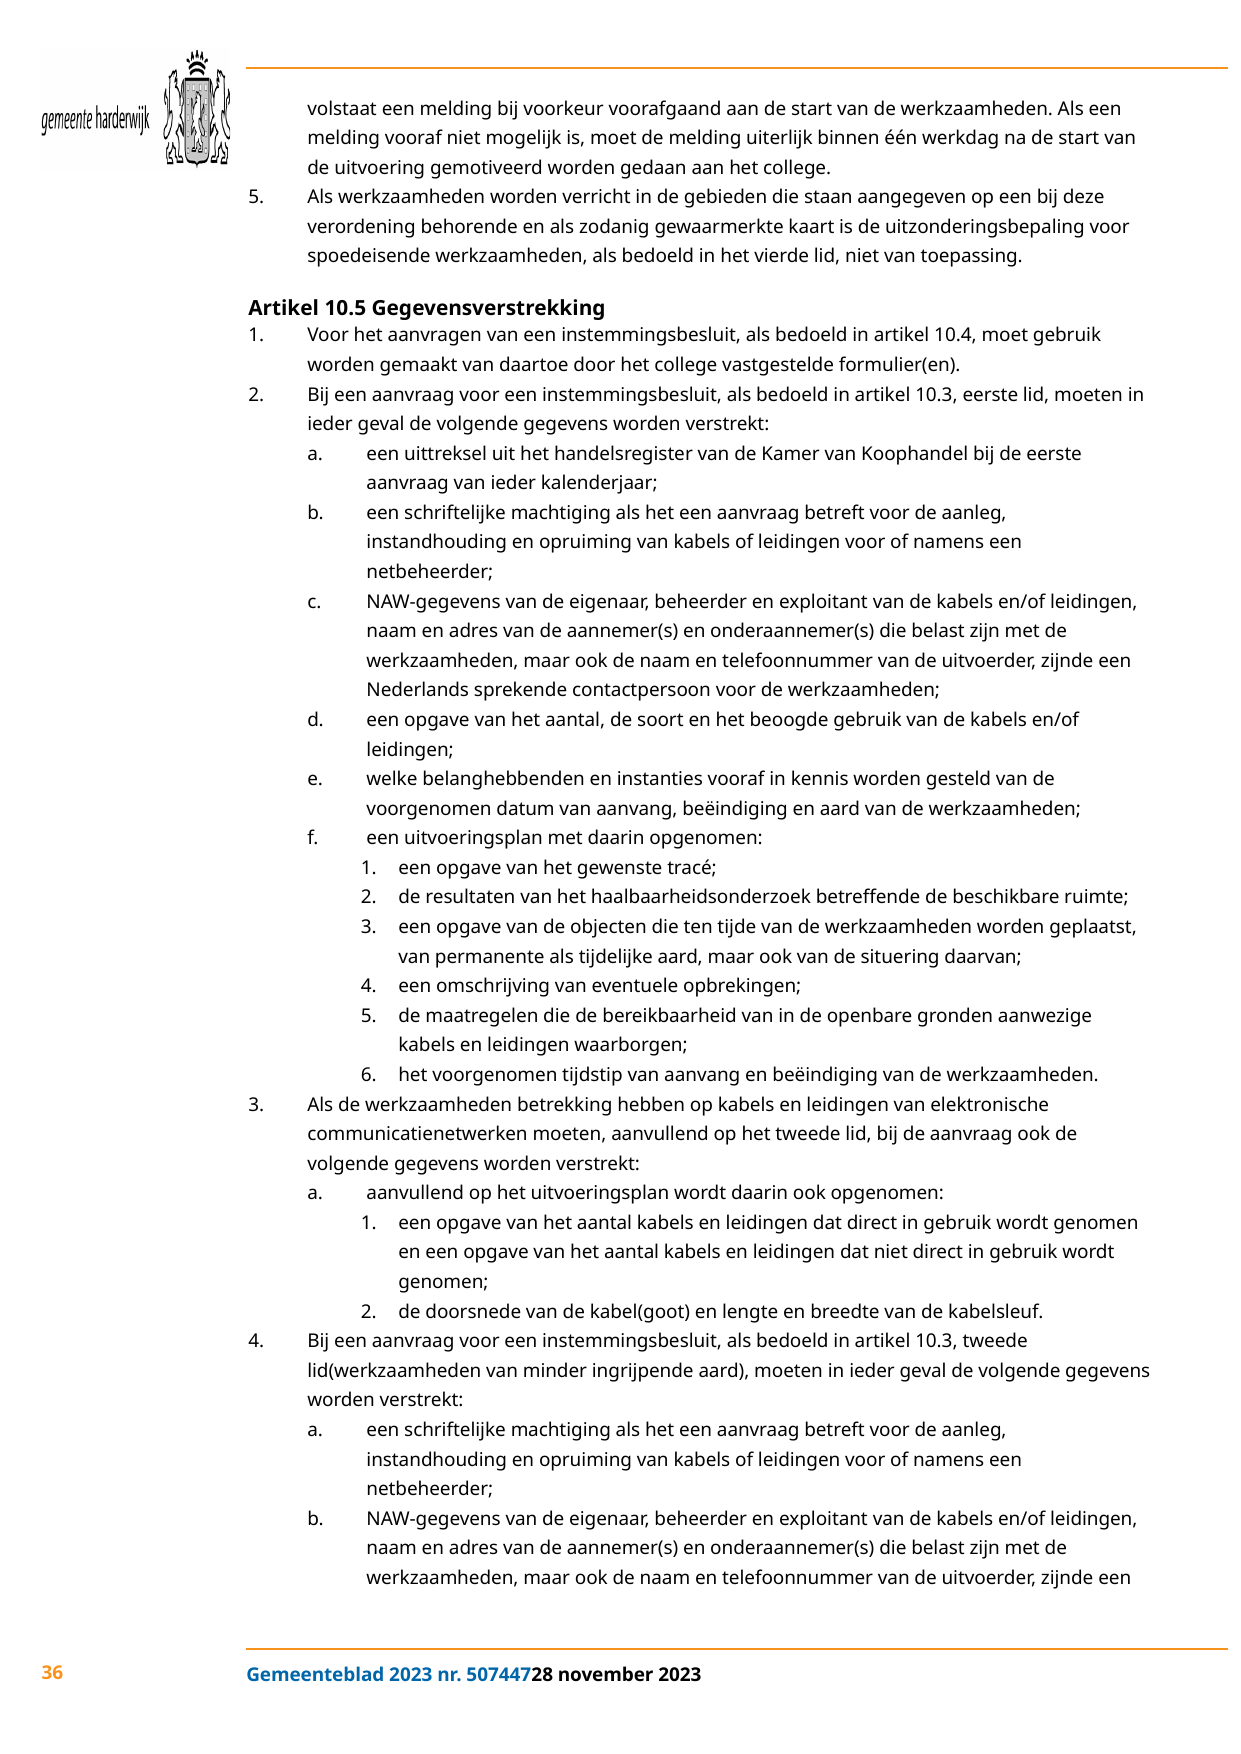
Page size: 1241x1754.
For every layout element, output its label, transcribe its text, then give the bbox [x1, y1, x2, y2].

list Als werkzaamheden worden verricht in de gebieden die staan aangegeven op een bij deze verordening behorende en als zodanig gewaarmerkte kaart is de uitzonderingsbepaling voor spoedeisende werkzaamheden, als bedoeld in het vierde lid, niet van toepassing. [248, 183, 1152, 268]
list Bij een aanvraag voor een instemmingsbesluit, als bedoeld in artikel 10.3, tweede lid(werkzaamheden van minder ingrijpende aard), moeten in ieder geval de volgende gegevens worden verstrekt: [248, 1327, 1152, 1412]
list volstaat een melding bij voorkeur voorafgaand aan de start van de werkzaamheden. Als een melding vooraf niet mogelijk is, moet de melding uiterlijk binnen één werkdag na de start van de uitvoering gemotiveerd worden gedaan aan het college. [248, 95, 1152, 180]
list het voorgenomen tijdstip van aanvang en beëindiging van de werkzaamheden. [361, 1061, 1152, 1087]
list een opgave van de objecten die ten tijde van de werkzaamheden worden geplaatst, van permanente als tijdelijke aard, maar ook van de situering daarvan; [361, 913, 1152, 968]
list een uittreksel uit het handelsregister van de Kamer van Koophandel bij de eerste aanvraag van ieder kalenderjaar; [307, 440, 1152, 495]
list een omschrijving van eventuele opbrekingen; [361, 972, 1152, 998]
list Als de werkzaamheden betrekking hebben op kabels en leidingen van elektronische communicatienetwerken moeten, aanvullend op het tweede lid, bij de aanvraag ook de volgende gegevens worden verstrekt: [248, 1091, 1152, 1176]
text Artikel 10.5 Gegevensverstrekking [248, 293, 1152, 322]
list Voor het aanvragen van een instemmingsbesluit, als bedoeld in artikel 10.4, moet gebruik worden gemaakt van daartoe door het college vastgestelde formulier(en). [248, 322, 1152, 377]
list welke belanghebbenden en instanties vooraf in kennis worden gesteld van de voorgenomen datum van aanvang, beëindiging en aard van de werkzaamheden; [307, 765, 1152, 821]
list de doorsnede van de kabel(goot) en lengte en breedte van de kabelsleuf. [361, 1298, 1152, 1323]
picture [41, 47, 231, 172]
list een schriftelijke machtiging als het een aanvraag betreft voor de aanleg, instandhouding en opruiming van kabels of leidingen voor of namens een netbeheerder; [307, 499, 1152, 584]
list NAW-gegevens van de eigenaar, beheerder en exploitant van de kabels en/of leidingen, naam en adres van de aannemer(s) en onderaannemer(s) die belast zijn met de werkzaamheden, maar ook de naam en telefoonnummer van de uitvoerder, zijnde een [307, 1505, 1152, 1590]
list een schriftelijke machtiging als het een aanvraag betreft voor de aanleg, instandhouding en opruiming van kabels of leidingen voor of namens een netbeheerder; [307, 1416, 1152, 1501]
list de resultaten van het haalbaarheidsonderzoek betreffende de beschikbare ruimte; [361, 884, 1152, 909]
list NAW-gegevens van de eigenaar, beheerder en exploitant van de kabels en/of leidingen, naam en adres van de aannemer(s) en onderaannemer(s) die belast zijn met de werkzaamheden, maar ook de naam en telefoonnummer van de uitvoerder, zijnde een Nederlands sprekende contactpersoon voor de werkzaamheden; [307, 588, 1152, 702]
list aanvullend op het uitvoeringsplan wordt daarin ook opgenomen: [307, 1179, 1152, 1205]
list de maatregelen die de bereikbaarheid van in de openbare gronden aanwezige kabels en leidingen waarborgen; [361, 1002, 1152, 1057]
list een opgave van het aantal kabels en leidingen dat direct in gebruik wordt genomen en een opgave van het aantal kabels en leidingen dat niet direct in gebruik wordt genomen; [361, 1209, 1152, 1294]
list een opgave van het aantal, de soort en het beoogde gebruik van de kabels en/of leidingen; [307, 706, 1152, 761]
list Bij een aanvraag voor een instemmingsbesluit, als bedoeld in artikel 10.3, eerste lid, moeten in ieder geval de volgende gegevens worden verstrekt: [248, 381, 1152, 436]
list een opgave van het gewenste tracé; [361, 854, 1152, 880]
list een uitvoeringsplan met daarin opgenomen: [307, 824, 1152, 850]
